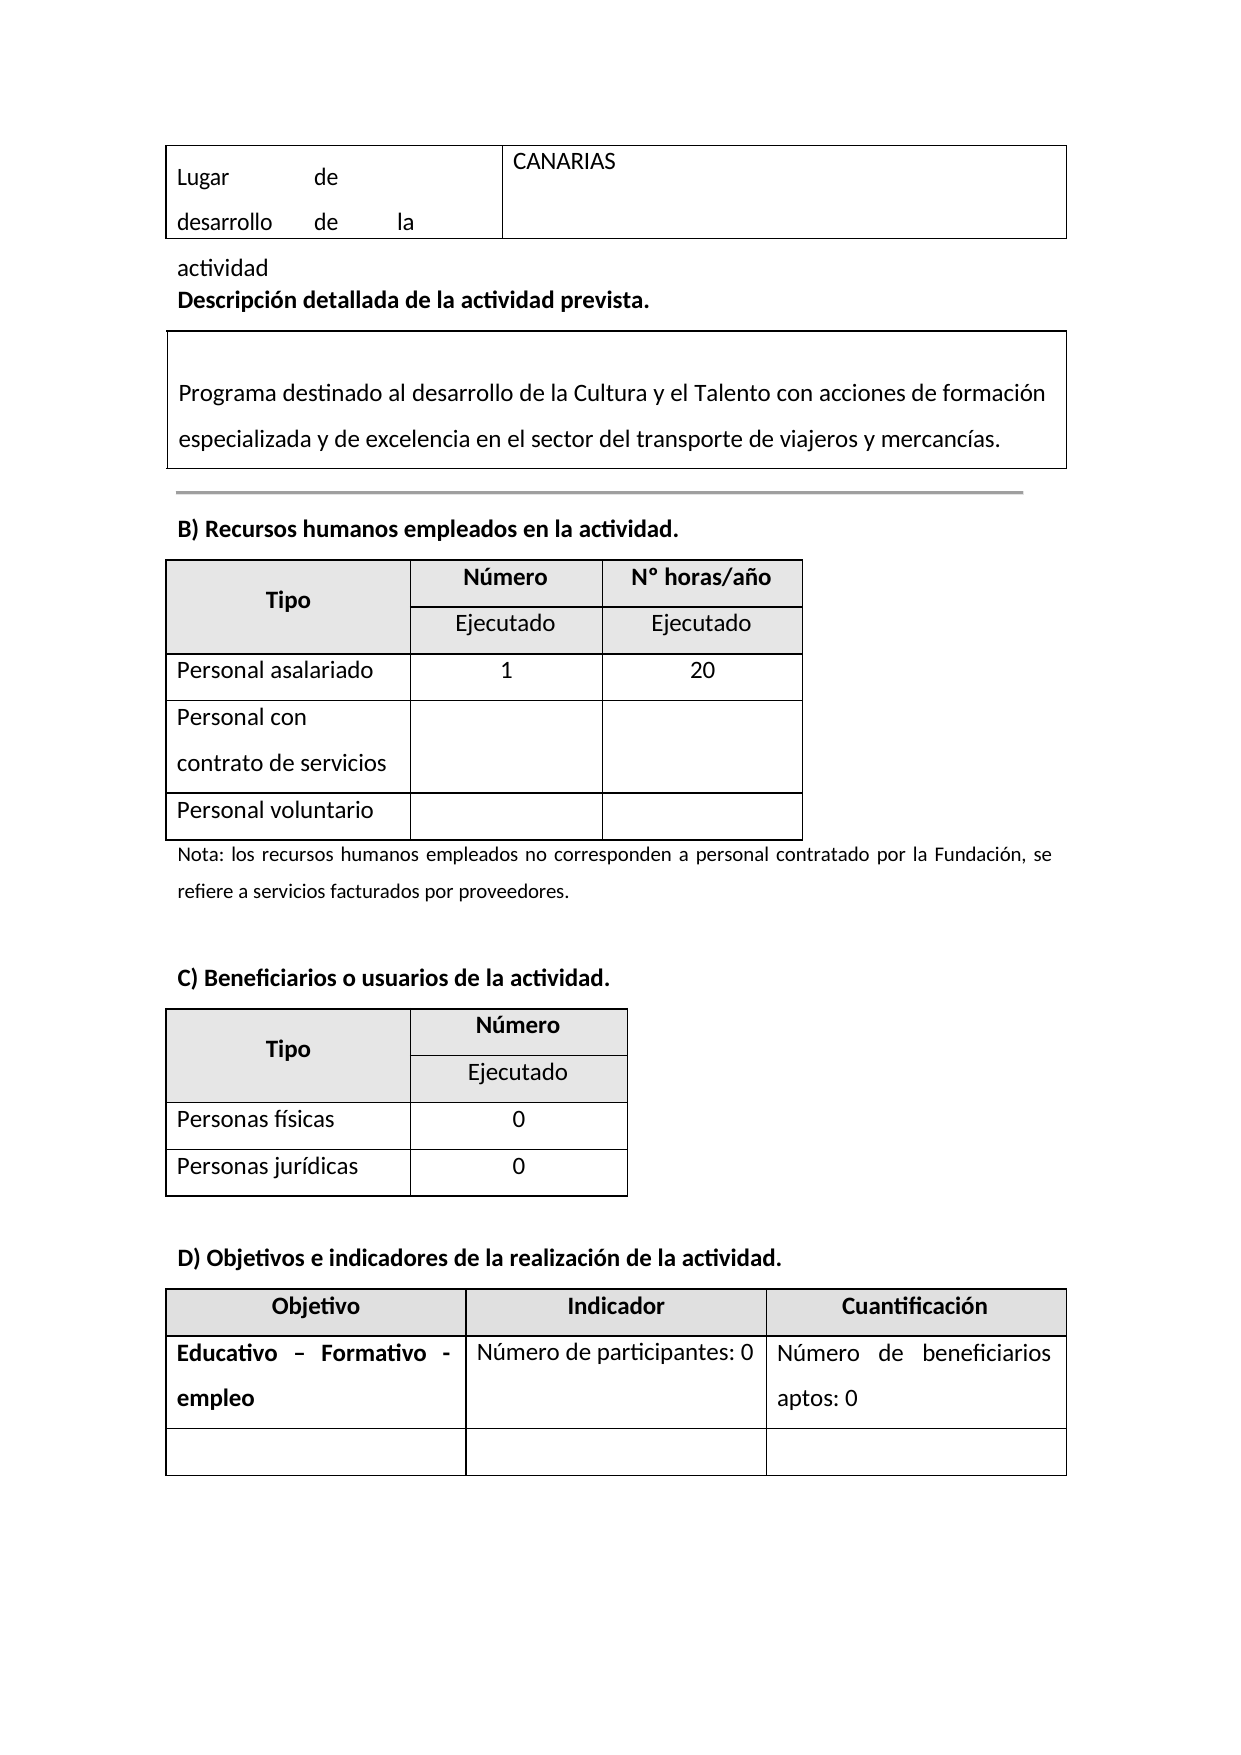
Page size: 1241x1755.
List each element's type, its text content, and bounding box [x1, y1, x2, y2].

table_cell 0 [411, 1103, 627, 1148]
table_cell Personas físicas [167, 1103, 410, 1148]
table_cell Número de beneficiarios aptos: 0 [767, 1337, 1066, 1428]
list Objetivos e indicadores de la realización de la actividad. [177, 1242, 1080, 1273]
table_header Objetivo [167, 1290, 465, 1335]
table_cell [411, 701, 602, 792]
table_cell [767, 1429, 1066, 1474]
table_cell Personal voluntario [167, 794, 410, 839]
table_cell Personas jurídicas [167, 1150, 410, 1195]
table_cell 0 [411, 1150, 627, 1195]
list Recursos humanos empleados en la actividad. [177, 513, 1080, 544]
table_cell [167, 1429, 465, 1474]
table_cell Ejecutado [411, 608, 602, 653]
table_header Indicador [467, 1290, 766, 1335]
table_cell [603, 794, 802, 839]
table_cell Personal asalariado [167, 655, 410, 700]
table_cell Número de participantes: 0 [467, 1337, 766, 1428]
table_header Cuantificación [767, 1290, 1066, 1335]
table_header Número [411, 561, 602, 606]
list Beneficiarios o usuarios de la actividad. [177, 962, 1080, 993]
table_cell 1 [411, 655, 602, 700]
text Descripción detallada de la actividad prevista. [177, 284, 1080, 314]
table_cell Educativo – Formativo - empleo [167, 1337, 465, 1428]
table_header Tipo [167, 561, 410, 653]
table_cell [411, 794, 602, 839]
text Nota: los recursos humanos empleados no corresponden a personal contratado por la Fundación, se refiere a servicios facturados por proveedores. [177, 841, 1062, 904]
table_cell [603, 701, 802, 792]
table_cell Personal con contrato de servicios [167, 701, 410, 792]
table_header Nº horas/año [603, 561, 802, 606]
table_cell Ejecutado [603, 608, 802, 653]
table_cell Ejecutado [411, 1056, 627, 1102]
table_header Número [411, 1010, 627, 1055]
table_cell 20 [603, 655, 802, 700]
table_cell [467, 1429, 766, 1474]
text Programa destinado al desarrollo de la Cultura y el Talento con acciones de formación especializada y de excelencia en el sector del transporte de viajeros y mercancías. [178, 377, 1055, 453]
table_header Tipo [167, 1010, 410, 1102]
